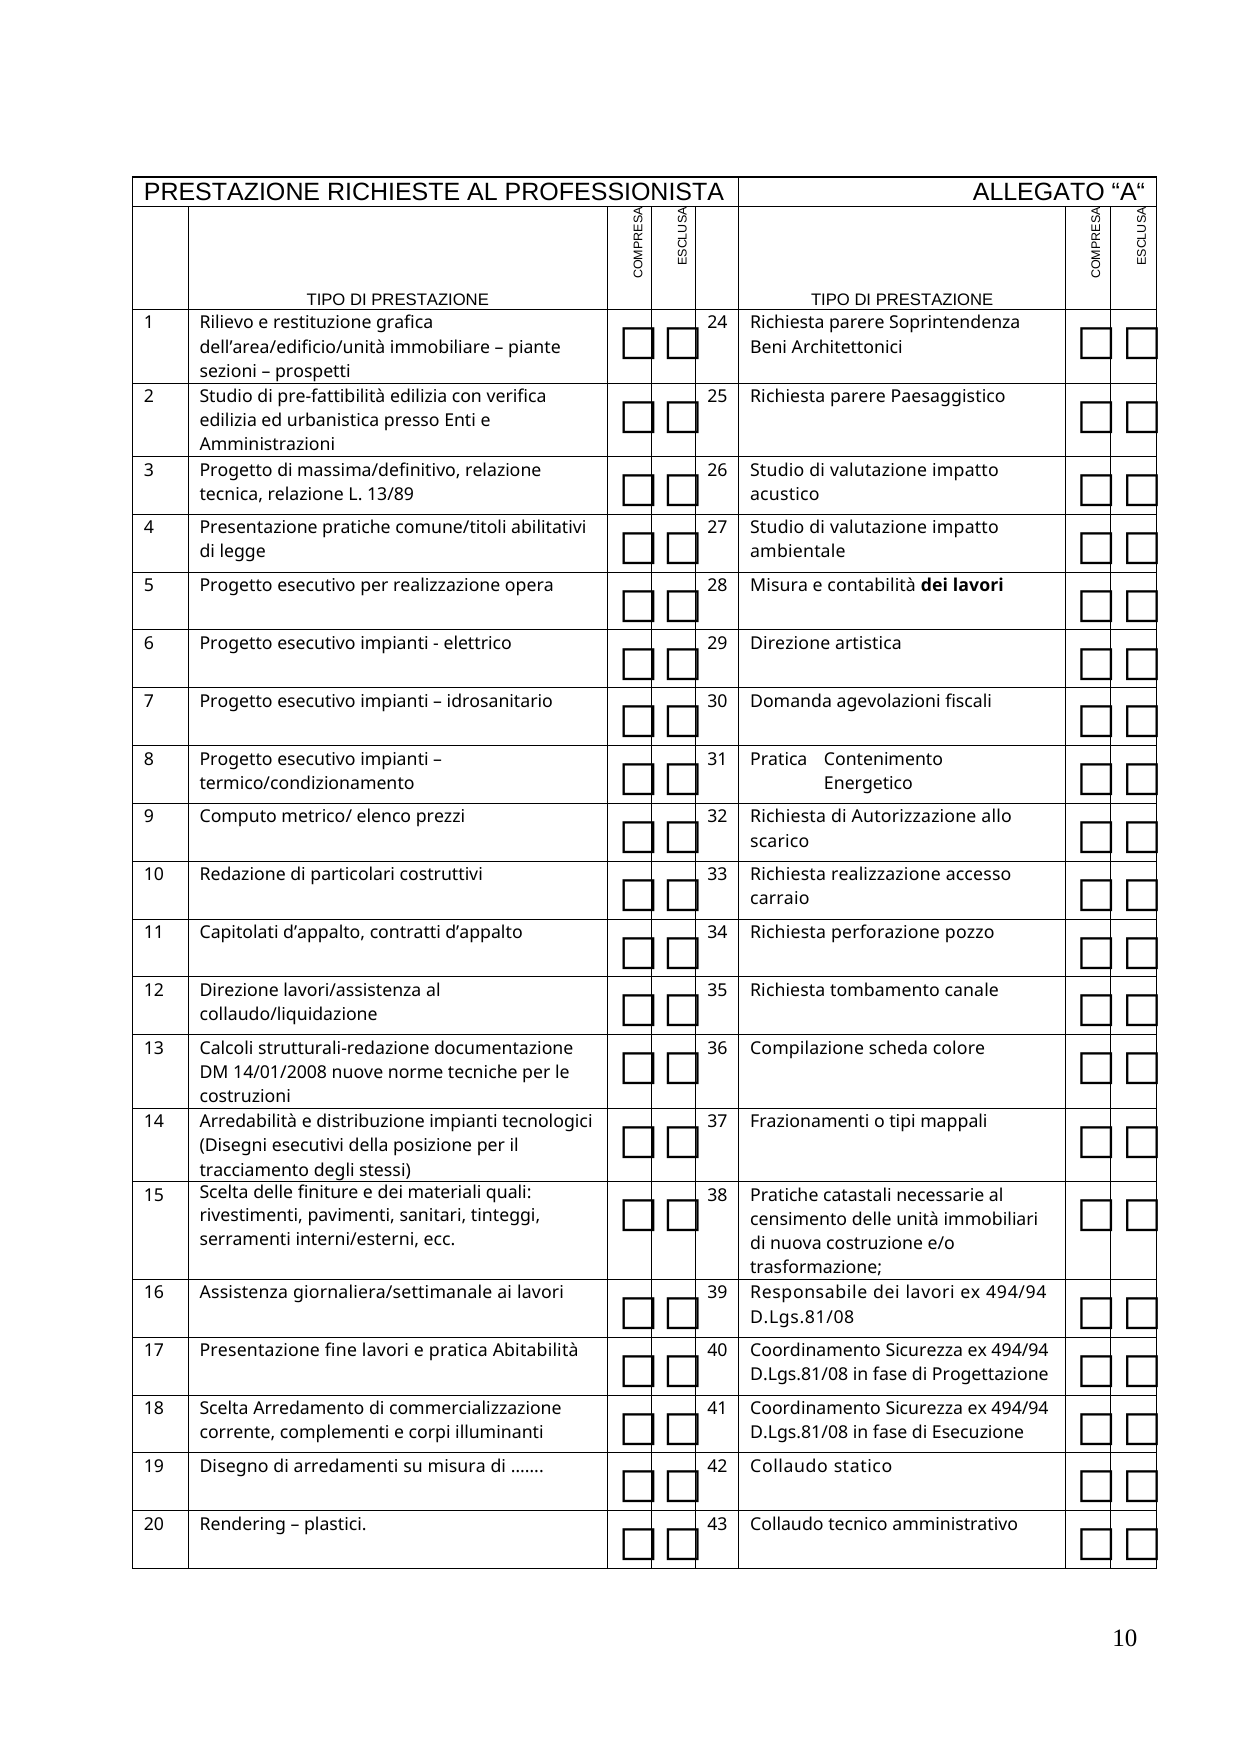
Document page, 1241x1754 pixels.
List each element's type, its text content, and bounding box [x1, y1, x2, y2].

table_cell □ [624, 1473, 651, 1500]
table_cell Coordinamento Sicurezza ex 494/94 D.Lgs.81/08 in fase di Esecuzione [739, 1396, 1065, 1452]
table_cell □ [652, 862, 695, 918]
table_cell □ [608, 920, 651, 976]
table_cell Progetto di massima/definitivo, relazione tecnica, relazione L. 13/89 [189, 457, 607, 514]
table_cell 36 [696, 1035, 738, 1108]
table_cell Domanda agevolazioni fiscali [739, 688, 1065, 745]
table_cell □ [1066, 630, 1110, 687]
table_cell 33 [696, 862, 738, 918]
table_cell □ [652, 515, 695, 572]
table_cell □ [608, 630, 651, 687]
table_cell Scelta delle finiture e dei materiali quali: rivestimenti, pavimenti, sanitari, tinteggi, serramenti interni/esterni, ecc. [189, 1182, 607, 1279]
table_cell Pratiche catastali necessarie al censimento delle unità immobiliari di nuova costruzione e/o trasformazione; [739, 1182, 1065, 1279]
table_cell Scelta Arredamento di commercializzazione corrente, complementi e corpi illuminanti [189, 1396, 607, 1452]
table_cell □ [608, 573, 651, 629]
table_cell □ [1082, 535, 1109, 562]
table_cell □ [608, 1396, 651, 1452]
table_cell Progetto esecutivo impianti – idrosanitario [189, 688, 607, 745]
table_cell □ [652, 1396, 695, 1452]
table_header PRESTAZIONE RICHIESTE AL PROFESSIONISTA [133, 178, 738, 206]
table_cell □ [1111, 862, 1156, 918]
table_cell TIPO DI PRESTAZIONE [189, 207, 607, 309]
table_cell Collaudo tecnico amministrativo [739, 1511, 1065, 1568]
table_cell □ [652, 920, 695, 976]
table_cell COMPRESA [608, 207, 651, 309]
table_cell □ [1111, 573, 1156, 629]
table_cell □ [1066, 977, 1110, 1034]
table_cell □ [1111, 1109, 1156, 1181]
table_cell □ [608, 1453, 651, 1510]
table_cell □ [652, 310, 695, 382]
table_cell □ [608, 804, 651, 861]
table_cell 39 [696, 1280, 738, 1337]
table_cell □ [1111, 920, 1156, 976]
table_cell □ [1066, 1280, 1110, 1337]
table_cell 27 [696, 515, 738, 572]
table_cell Progetto esecutivo impianti - elettrico [189, 630, 607, 687]
table_cell □ [1066, 862, 1110, 918]
table_cell □ [608, 515, 651, 572]
table_cell □ [1066, 310, 1110, 382]
table_cell □ [1066, 573, 1110, 629]
table_cell □ [1111, 1338, 1156, 1394]
table_header ALLEGATO “A“ [739, 178, 1156, 206]
table_cell 29 [696, 630, 738, 687]
table_cell 42 [696, 1453, 738, 1510]
table_cell □ [624, 766, 651, 793]
table_cell 38 [696, 1182, 738, 1279]
table_cell 6 [133, 630, 188, 687]
table_cell □ [1111, 688, 1156, 745]
table_cell □ [1082, 940, 1109, 967]
table_cell □ [1082, 882, 1109, 909]
table_cell 24 [696, 310, 738, 382]
table_cell □ [608, 310, 651, 382]
table_cell Richiesta tombamento canale [739, 977, 1065, 1034]
table_cell Responsabile dei lavori ex 494/94 D.Lgs.81/08 [739, 1280, 1065, 1337]
table_cell Frazionamenti o tipi mappali [739, 1109, 1065, 1181]
table_cell □ [608, 384, 651, 456]
table_cell □ [1066, 1035, 1110, 1108]
table_cell □ [608, 862, 651, 918]
table_cell □ [1082, 997, 1109, 1024]
table_cell Redazione di particolari costruttivi [189, 862, 607, 918]
table_cell 32 [696, 804, 738, 861]
table_cell ESCLUSA [652, 207, 695, 309]
table_cell 4 [133, 515, 188, 572]
table_cell □ [1111, 630, 1156, 687]
table_cell Richiesta di Autorizzazione allo scarico [739, 804, 1065, 861]
table_cell □ [1111, 384, 1156, 456]
table_cell □ [1082, 824, 1109, 851]
table_cell □ [624, 1300, 651, 1327]
table_cell Presentazione pratiche comune/titoli abilitativi di legge [189, 515, 607, 572]
table_cell Richiesta realizzazione accesso carraio [739, 862, 1065, 918]
table_cell □ [1111, 746, 1156, 803]
table_cell 34 [696, 920, 738, 976]
table_cell □ [652, 1511, 695, 1568]
table_cell □ [1111, 457, 1156, 514]
table_cell Rendering – plastici. [189, 1511, 607, 1568]
table_cell Compilazione scheda colore [739, 1035, 1065, 1108]
table_cell □ [652, 1109, 695, 1181]
table_cell □ [1111, 1396, 1156, 1452]
table_cell □ [608, 1511, 651, 1568]
table_cell □ [1066, 1109, 1110, 1181]
table_cell □ [1082, 1473, 1109, 1500]
table_cell 7 [133, 688, 188, 745]
table_cell □ [624, 1129, 651, 1156]
table_cell □ [1082, 404, 1109, 431]
table_cell 12 [133, 977, 188, 1034]
table_cell □ [1066, 920, 1110, 976]
table_cell □ [1082, 1300, 1109, 1327]
table_cell Coordinamento Sicurezza ex 494/94 D.Lgs.81/08 in fase di Progettazione [739, 1338, 1065, 1394]
table_cell 30 [696, 688, 738, 745]
table_cell Misura e contabilità dei lavori [739, 573, 1065, 629]
table_cell □ [652, 384, 695, 456]
table_cell Studio di valutazione impatto acustico [739, 457, 1065, 514]
table_cell □ [1111, 1511, 1156, 1568]
table_cell □ [624, 1055, 651, 1082]
table_cell 41 [696, 1396, 738, 1452]
table_cell 25 [696, 384, 738, 456]
table_cell Calcoli strutturali-redazione documentazione DM 14/01/2008 nuove norme tecniche per le costruzioni [189, 1035, 607, 1108]
table_cell □ [608, 1280, 651, 1337]
table_cell □ [652, 1280, 695, 1337]
table_cell Studio di pre-fattibilità edilizia con verifica edilizia ed urbanistica presso Enti e Amministrazioni [189, 384, 607, 456]
table_cell □ [652, 1182, 695, 1279]
table_cell 10 [133, 862, 188, 918]
table_cell □ [1082, 1531, 1109, 1558]
table_cell Direzione lavori/assistenza al collaudo/liquidazione [189, 977, 607, 1034]
table_cell 37 [696, 1109, 738, 1181]
table_cell 18 [133, 1396, 188, 1452]
table_cell [133, 207, 188, 309]
table_cell □ [624, 708, 651, 735]
table_cell □ [624, 404, 651, 431]
table_cell 2 [133, 384, 188, 456]
table_cell Assistenza giornaliera/settimanale ai lavori [189, 1280, 607, 1337]
table_cell □ [624, 330, 651, 357]
table_cell Progetto esecutivo impianti – termico/condizionamento [189, 746, 607, 803]
table_cell □ [624, 593, 651, 620]
table_cell □ [1066, 1338, 1110, 1394]
table_cell Richiesta perforazione pozzo [739, 920, 1065, 976]
table_cell 1 [133, 310, 188, 382]
table_cell □ [1066, 1511, 1110, 1568]
table_cell □ [608, 746, 651, 803]
table_cell 15 [133, 1182, 188, 1279]
table_cell 31 [696, 746, 738, 803]
table_cell □ [624, 1202, 651, 1229]
table_cell □ [624, 651, 651, 678]
table_cell COMPRESA [1066, 207, 1110, 309]
table_cell □ [1082, 593, 1109, 620]
table_cell □ [1082, 1055, 1109, 1082]
table_cell □ [1066, 384, 1110, 456]
table_cell □ [608, 977, 651, 1034]
table_cell □ [652, 688, 695, 745]
table_cell □ [1082, 477, 1109, 504]
table_cell □ [1111, 977, 1156, 1034]
table_cell 35 [696, 977, 738, 1034]
table_cell 19 [133, 1453, 188, 1510]
table_cell 8 [133, 746, 188, 803]
table_cell 43 [696, 1511, 738, 1568]
table_cell □ [1066, 457, 1110, 514]
table_cell 16 [133, 1280, 188, 1337]
table_cell □ [608, 1338, 651, 1394]
table_cell □ [1111, 310, 1156, 382]
table_cell □ [1111, 1453, 1156, 1510]
table_cell □ [652, 804, 695, 861]
table_cell Richiesta parere Paesaggistico [739, 384, 1065, 456]
table_cell □ [652, 630, 695, 687]
table_cell 3 [133, 457, 188, 514]
table_cell 17 [133, 1338, 188, 1394]
table_cell □ [1066, 1396, 1110, 1452]
table_cell □ [1111, 804, 1156, 861]
table_cell □ [652, 1338, 695, 1394]
table_cell Arredabilità e distribuzione impianti tecnologici (Disegni esecutivi della posizione per il tracciamento degli stessi) [189, 1109, 607, 1181]
table_cell Richiesta parere Soprintendenza Beni Architettonici [739, 310, 1065, 382]
table_cell □ [652, 977, 695, 1034]
table_cell 28 [696, 573, 738, 629]
table_cell 40 [696, 1338, 738, 1394]
table_cell 26 [696, 457, 738, 514]
table_cell □ [1082, 766, 1109, 793]
table_cell 14 [133, 1109, 188, 1181]
table_cell Disegno di arredamenti su misura di ……. [189, 1453, 607, 1510]
table_cell TIPO DI PRESTAZIONE [739, 207, 1065, 309]
table_cell Rilievo e restituzione grafica dell’area/edificio/unità immobiliare – piante sezioni – prospetti [189, 310, 607, 382]
table_cell Capitolati d’appalto, contratti d’appalto [189, 920, 607, 976]
table_cell Direzione artistica [739, 630, 1065, 687]
table_cell □ [1066, 1182, 1110, 1279]
table_cell Collaudo statico [739, 1453, 1065, 1510]
table_cell □ [1082, 708, 1109, 735]
table_cell □ [1066, 1453, 1110, 1510]
table_cell Presentazione fine lavori e pratica Abitabilità [189, 1338, 607, 1394]
table_cell □ [608, 457, 651, 514]
table_cell 20 [133, 1511, 188, 1568]
table_cell □ [652, 457, 695, 514]
table_cell □ [1066, 746, 1110, 803]
table_cell Progetto esecutivo per realizzazione opera [189, 573, 607, 629]
table_cell □ [652, 746, 695, 803]
table_cell □ [1111, 1035, 1156, 1108]
table_cell □ [624, 940, 651, 967]
table_cell Studio di valutazione impatto ambientale [739, 515, 1065, 572]
table_cell □ [652, 1035, 695, 1108]
table_cell □ [624, 1531, 651, 1558]
table_cell Computo metrico/ elenco prezzi [189, 804, 607, 861]
table_cell 5 [133, 573, 188, 629]
table_cell □ [1082, 651, 1109, 678]
table_cell □ [1066, 515, 1110, 572]
table_cell 9 [133, 804, 188, 861]
table_cell □ [608, 1109, 651, 1181]
table_cell □ [1082, 1129, 1109, 1156]
table_cell □ [608, 688, 651, 745]
table_cell □ [1111, 1182, 1156, 1279]
table_cell □ [608, 1182, 651, 1279]
table_cell 11 [133, 920, 188, 976]
table_cell □ [624, 997, 651, 1024]
table_cell □ [1082, 1202, 1109, 1229]
table_cell □ [1082, 330, 1109, 357]
table_cell □ [652, 1453, 695, 1510]
table_cell □ [652, 573, 695, 629]
table_cell □ [1111, 1280, 1156, 1337]
table_cell □ [1066, 804, 1110, 861]
table_cell □ [1111, 515, 1156, 572]
table_cell □ [608, 1035, 651, 1108]
table_cell ESCLUSA [1111, 207, 1156, 309]
table_cell □ [1066, 688, 1110, 745]
table_cell Pratica Contenimento Energetico [739, 746, 1065, 803]
table_cell 13 [133, 1035, 188, 1108]
table_cell [696, 207, 738, 309]
